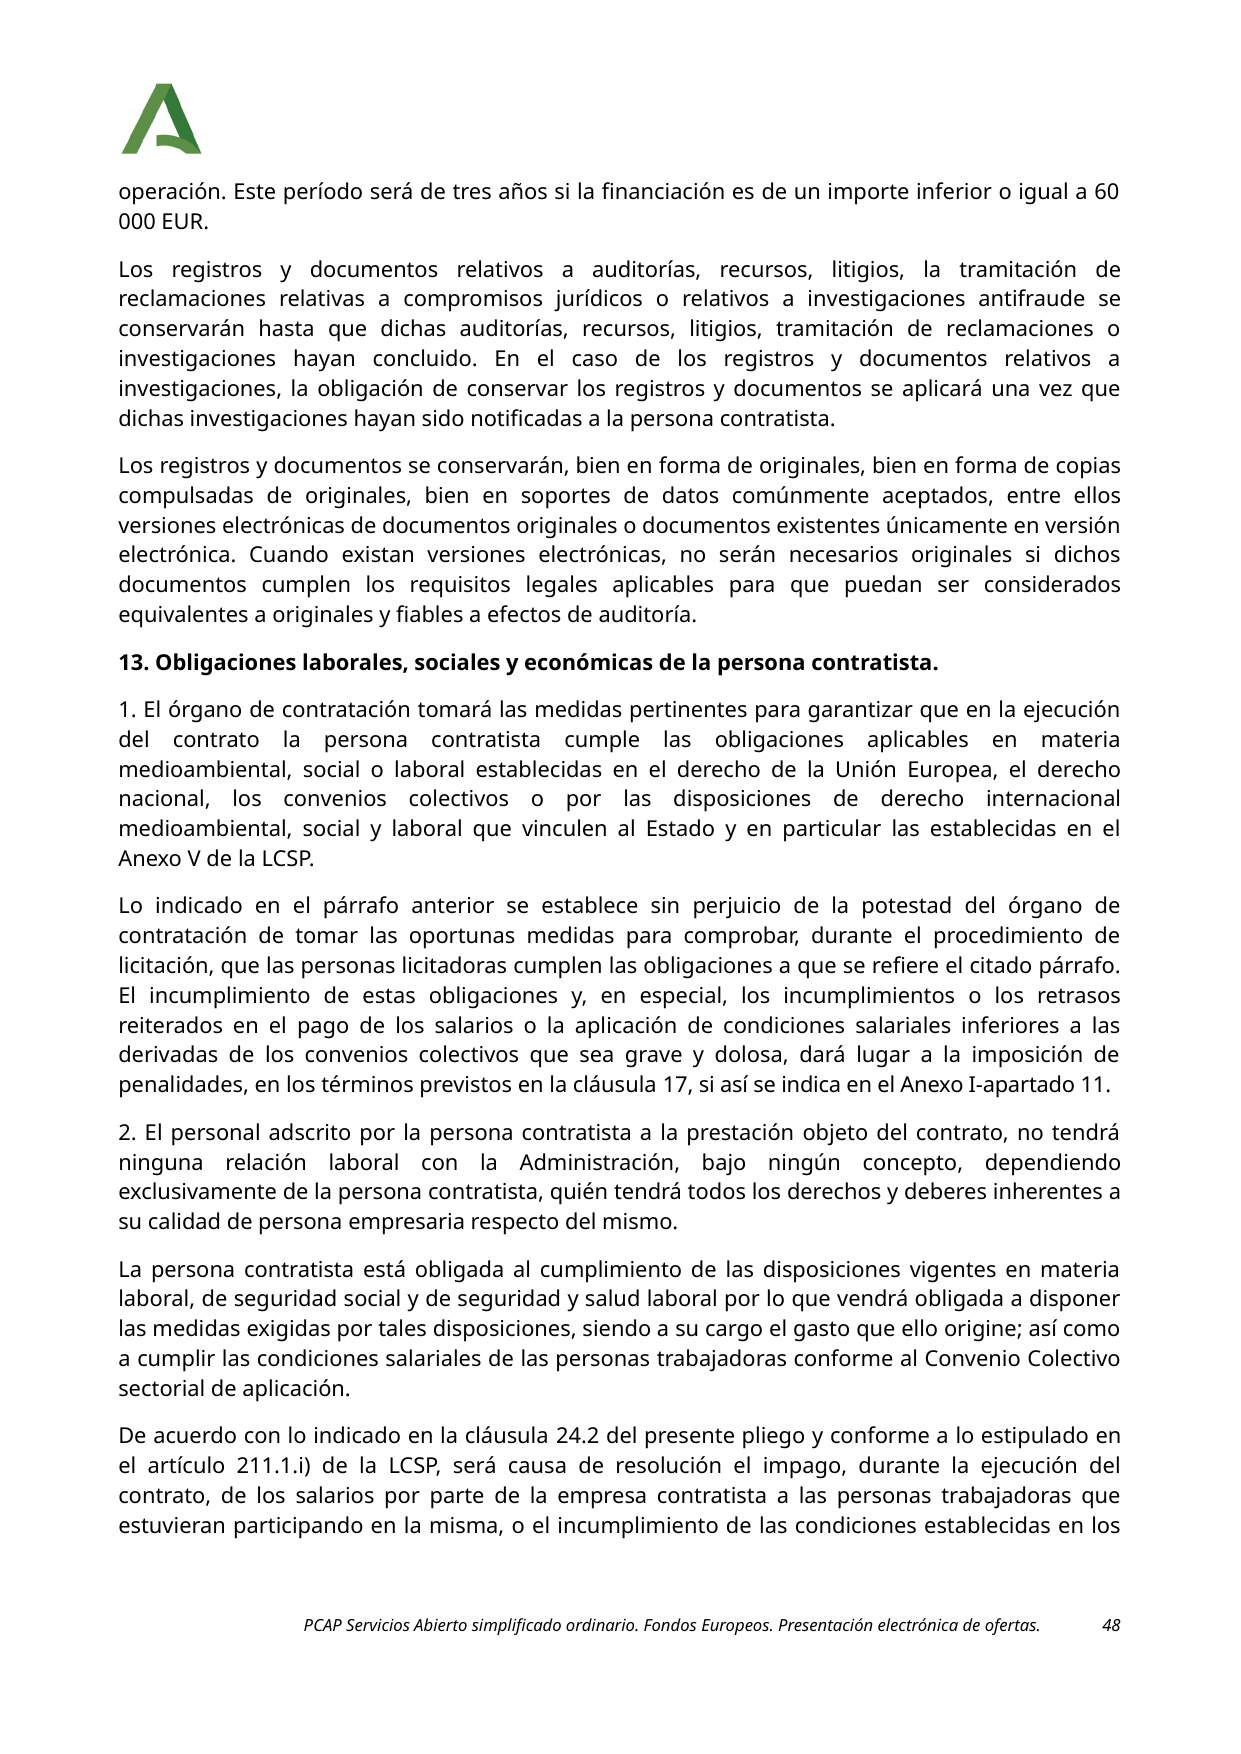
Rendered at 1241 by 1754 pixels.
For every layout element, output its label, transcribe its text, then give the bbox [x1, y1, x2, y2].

text Los registros y documentos se conservarán, bien en forma de originales, bien en forma de copias compulsadas de originales, bien en soportes de datos comúnmente aceptados, entre ellos versiones electrónicas de documentos originales o documentos existentes únicamente en versión electrónica. Cuando existan versiones electrónicas, no serán necesarios originales si dichos documentos cumplen los requisitos legales aplicables para que puedan ser considerados equivalentes a originales y fiables a efectos de auditoría. [118, 450, 1122, 629]
text 1. El órgano de contratación tomará las medidas pertinentes para garantizar que en la ejecución del contrato la persona contratista cumple las obligaciones aplicables en materia medioambiental, social o laboral establecidas en el derecho de la Unión Europea, el derecho nacional, los convenios colectivos o por las disposiciones de derecho internacional medioambiental, social y laboral que vinculen al Estado y en particular las establecidas en el Anexo V de la LCSP. [118, 694, 1122, 873]
picture [117, 79, 206, 158]
text La persona contratista está obligada al cumplimiento de las disposiciones vigentes en materia laboral, de seguridad social y de seguridad y salud laboral por lo que vendrá obligada a disponer las medidas exigidas por tales disposiciones, siendo a su cargo el gasto que ello origine; así como a cumplir las condiciones salariales de las personas trabajadoras conforme al Convenio Colectivo sectorial de aplicación. [118, 1254, 1122, 1403]
text Lo indicado en el párrafo anterior se establece sin perjuicio de la potestad del órgano de contratación de tomar las oportunas medidas para comprobar, durante el procedimiento de licitación, que las personas licitadoras cumplen las obligaciones a que se refiere el citado párrafo. El incumplimiento de estas obligaciones y, en especial, los incumplimientos o los retrasos reiterados en el pago de los salarios o la aplicación de condiciones salariales inferiores a las derivadas de los convenios colectivos que sea grave y dolosa, dará lugar a la imposición de penalidades, en los términos previstos en la cláusula 17, si así se indica en el Anexo I-apartado 11. [118, 891, 1122, 1099]
text operación. Este período será de tres años si la financiación es de un importe inferior o igual a 60 000 EUR. [118, 176, 1122, 236]
text De acuerdo con lo indicado en la cláusula 24.2 del presente pliego y conforme a lo estipulado en el artículo 211.1.i) de la LCSP, será causa de resolución el impago, durante la ejecución del contrato, de los salarios por parte de la empresa contratista a las personas trabajadoras que estuvieran participando en la misma, o el incumplimiento de las condiciones establecidas en los [118, 1420, 1122, 1539]
subtitle 13. Obligaciones laborales, sociales y económicas de la persona contratista. [118, 647, 1122, 676]
text 2. El personal adscrito por la persona contratista a la prestación objeto del contrato, no tendrá ninguna relación laboral con la Administración, bajo ningún concepto, dependiendo exclusivamente de la persona contratista, quién tendrá todos los derechos y deberes inherentes a su calidad de persona empresaria respecto del mismo. [118, 1117, 1122, 1236]
text Los registros y documentos relativos a auditorías, recursos, litigios, la tramitación de reclamaciones relativas a compromisos jurídicos o relativos a investigaciones antifraude se conservarán hasta que dichas auditorías, recursos, litigios, tramitación de reclamaciones o investigaciones hayan concluido. En el caso de los registros y documentos relativos a investigaciones, la obligación de conservar los registros y documentos se aplicará una vez que dichas investigaciones hayan sido notificadas a la persona contratista. [118, 254, 1122, 432]
